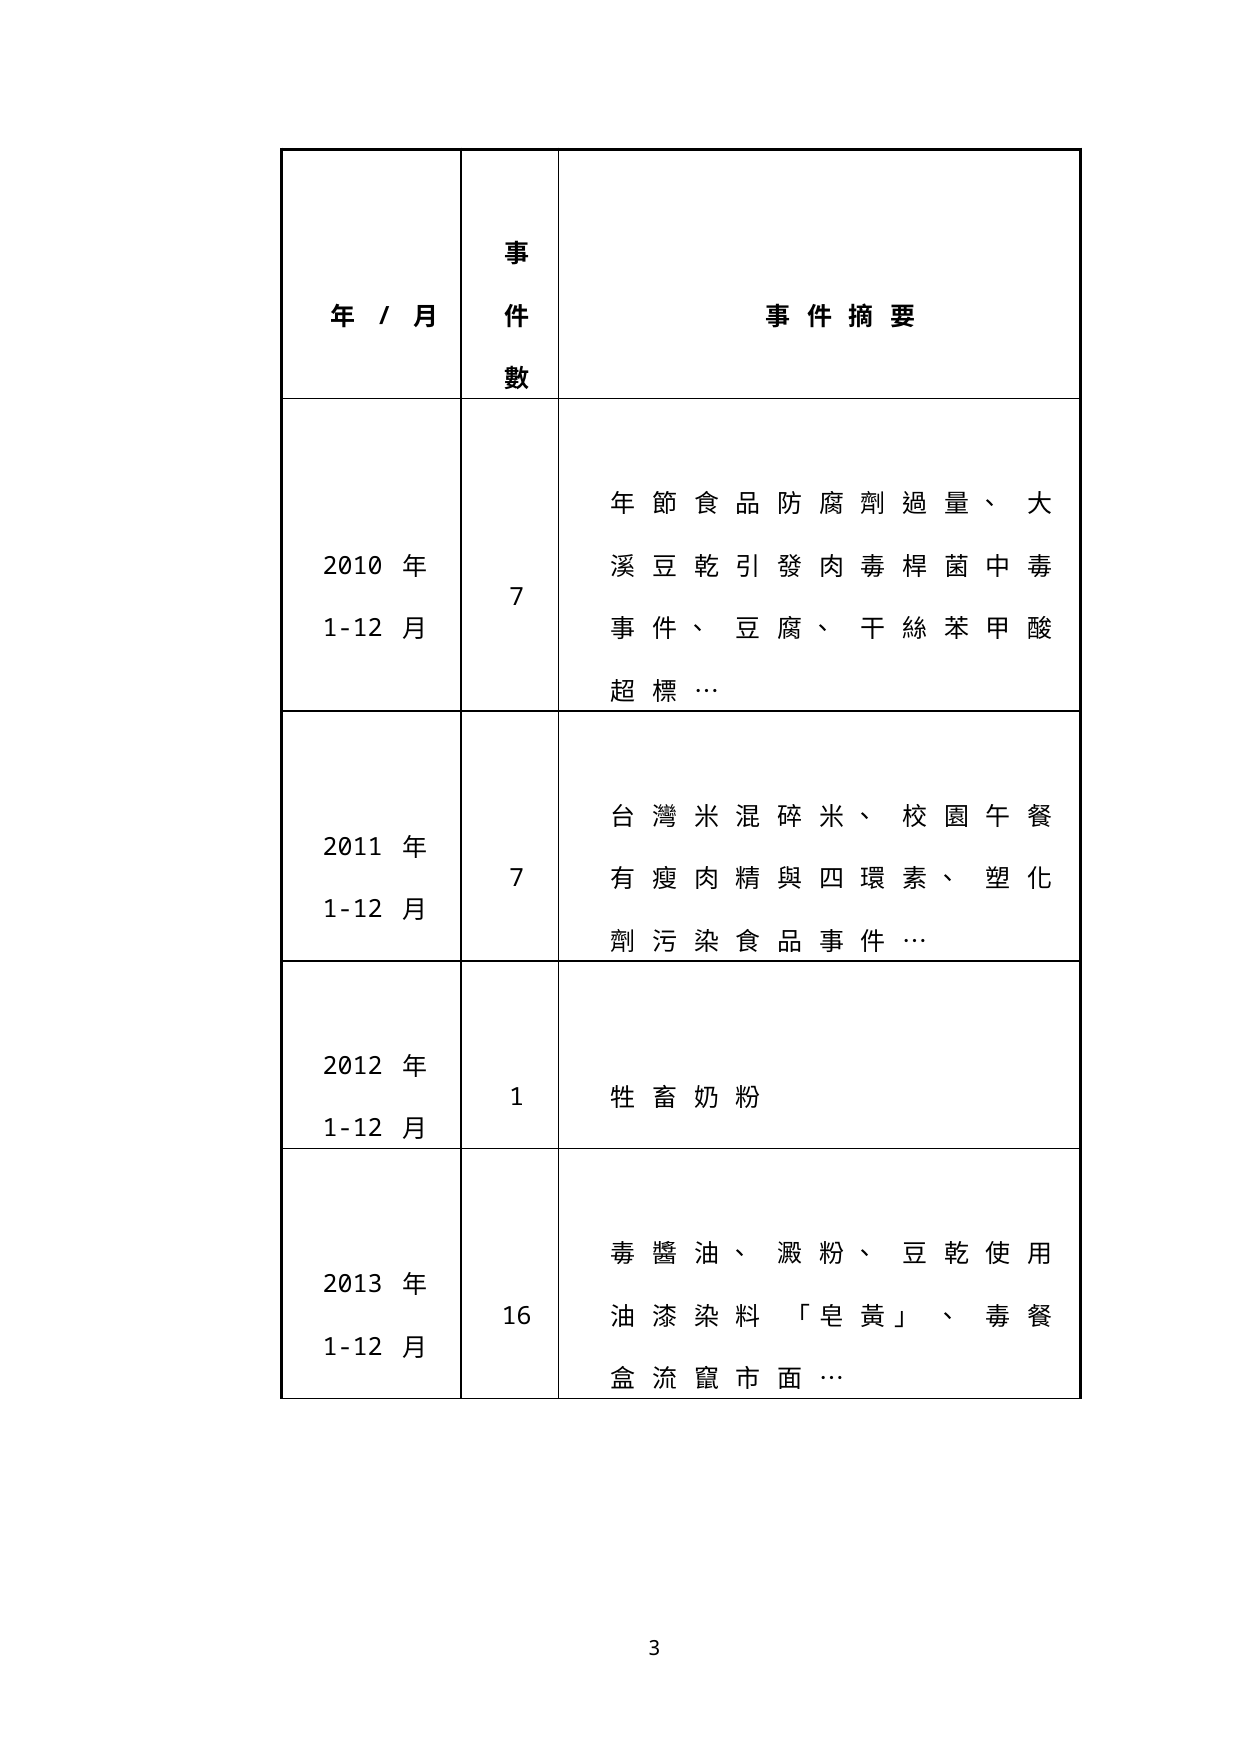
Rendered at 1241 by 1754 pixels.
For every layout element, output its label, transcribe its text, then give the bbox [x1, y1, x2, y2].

table_header 事件摘要 [559, 151, 1079, 398]
table_cell 台灣米混碎米、校園午餐有瘦肉精與四環素、塑化劑污染食品事件… [559, 712, 1079, 960]
table_cell 2011年1-12月 [283, 712, 460, 960]
table_cell 2012年1-12月 [283, 962, 460, 1148]
table_cell 7 [462, 399, 558, 710]
table_cell 年節食品防腐劑過量、大溪豆乾引發肉毒桿菌中毒事件、豆腐、干絲苯甲酸超標… [559, 399, 1079, 710]
table_header 事件數 [462, 151, 558, 398]
table_cell 2010年1-12月 [283, 399, 460, 710]
table_cell 牲畜奶粉 [559, 962, 1079, 1148]
table_cell 16 [462, 1149, 558, 1398]
table_cell 2013年1-12月 [283, 1149, 460, 1398]
table_cell 毒醬油、澱粉、豆乾使用油漆染料「皂黃」、毒餐盒流竄市面… [559, 1149, 1079, 1398]
table_cell 7 [462, 712, 558, 960]
table_cell 1 [462, 962, 558, 1148]
table_header 年/月 [283, 151, 460, 398]
